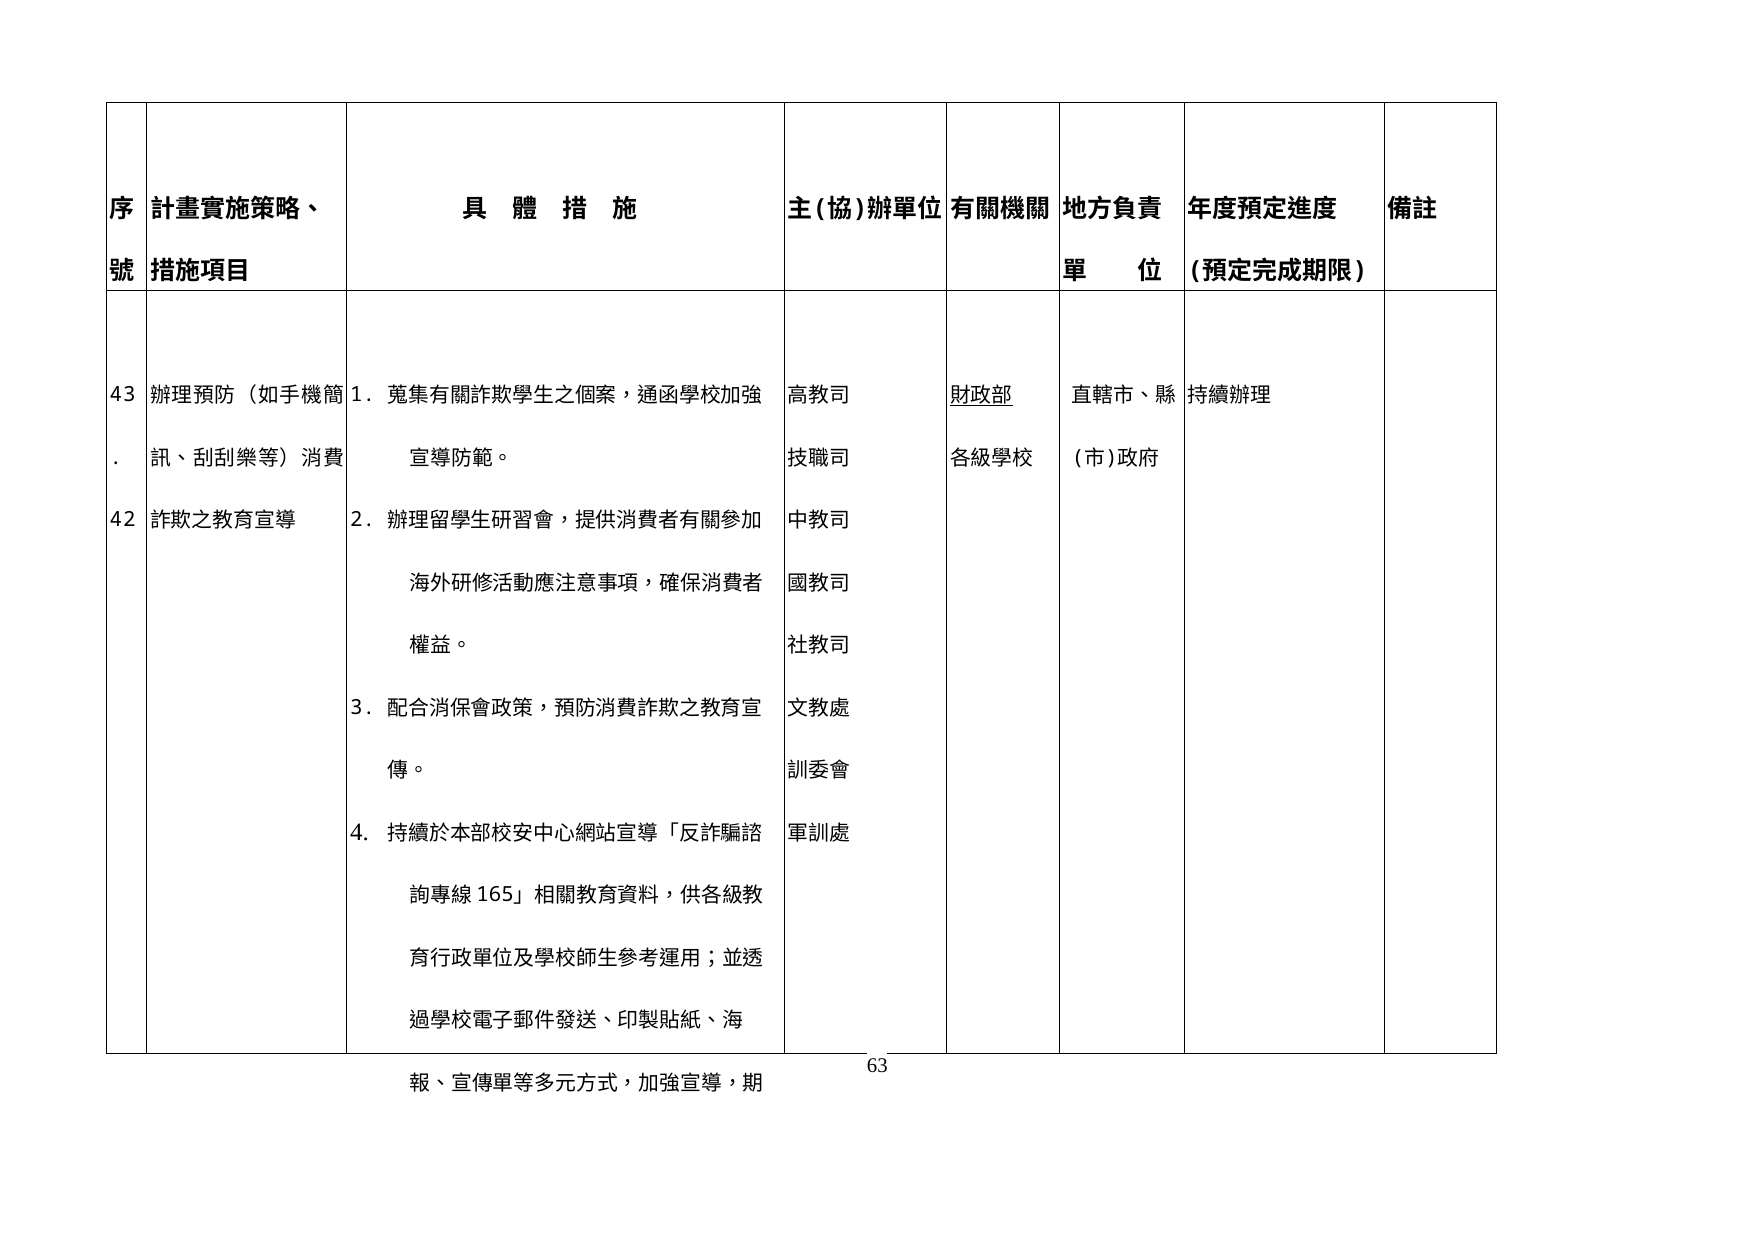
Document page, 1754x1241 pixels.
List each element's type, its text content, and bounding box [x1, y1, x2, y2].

table_cell 高教司 技職司 中教司 國教司 社教司 文教處 訓委會 軍訓處 [785, 291, 946, 1053]
table_cell 蒐集有關詐欺學生之個案，通函學校加強宣導防範。 辦理留學生研習會，提供消費者有關參加海外研修活動應注意事項，確保消費者權益。 配合消保會政策，預防消費詐欺之教育宣傳。 持續於本部校安中心網站宣導「反詐騙諮詢專線165」相關教育資料，供各級教育行政單位及學校師生參考運用；並透過學校電子郵件發送、印製貼紙、海報、宣傳單等多元方式，加強宣導，期達防制詐騙之功效。 [347, 291, 784, 1053]
table_header 主(協)辦單位 [785, 103, 946, 289]
table_header 有關機關 [947, 103, 1059, 289]
table_cell 財政部 各級學校 [947, 291, 1059, 1053]
table_header 地方負責 單 位 [1060, 103, 1184, 289]
table_header 具 體 措 施 [347, 103, 784, 289]
table_header 備註 [1385, 103, 1496, 289]
table_header 序 號 [107, 103, 146, 289]
table_cell 直轄市、縣 (市)政府 [1060, 291, 1184, 1053]
table_cell 辦理預防（如手機簡訊、刮刮樂等）消費詐欺之教育宣導 [147, 291, 346, 1053]
table_cell [1385, 291, 1496, 1053]
table_header 計畫實施策略、 措施項目 [147, 103, 346, 289]
table_cell 42 [107, 291, 146, 1053]
table_cell 持續辦理 [1185, 291, 1384, 1053]
table_header 年度預定進度 (預定完成期限) [1185, 103, 1384, 289]
